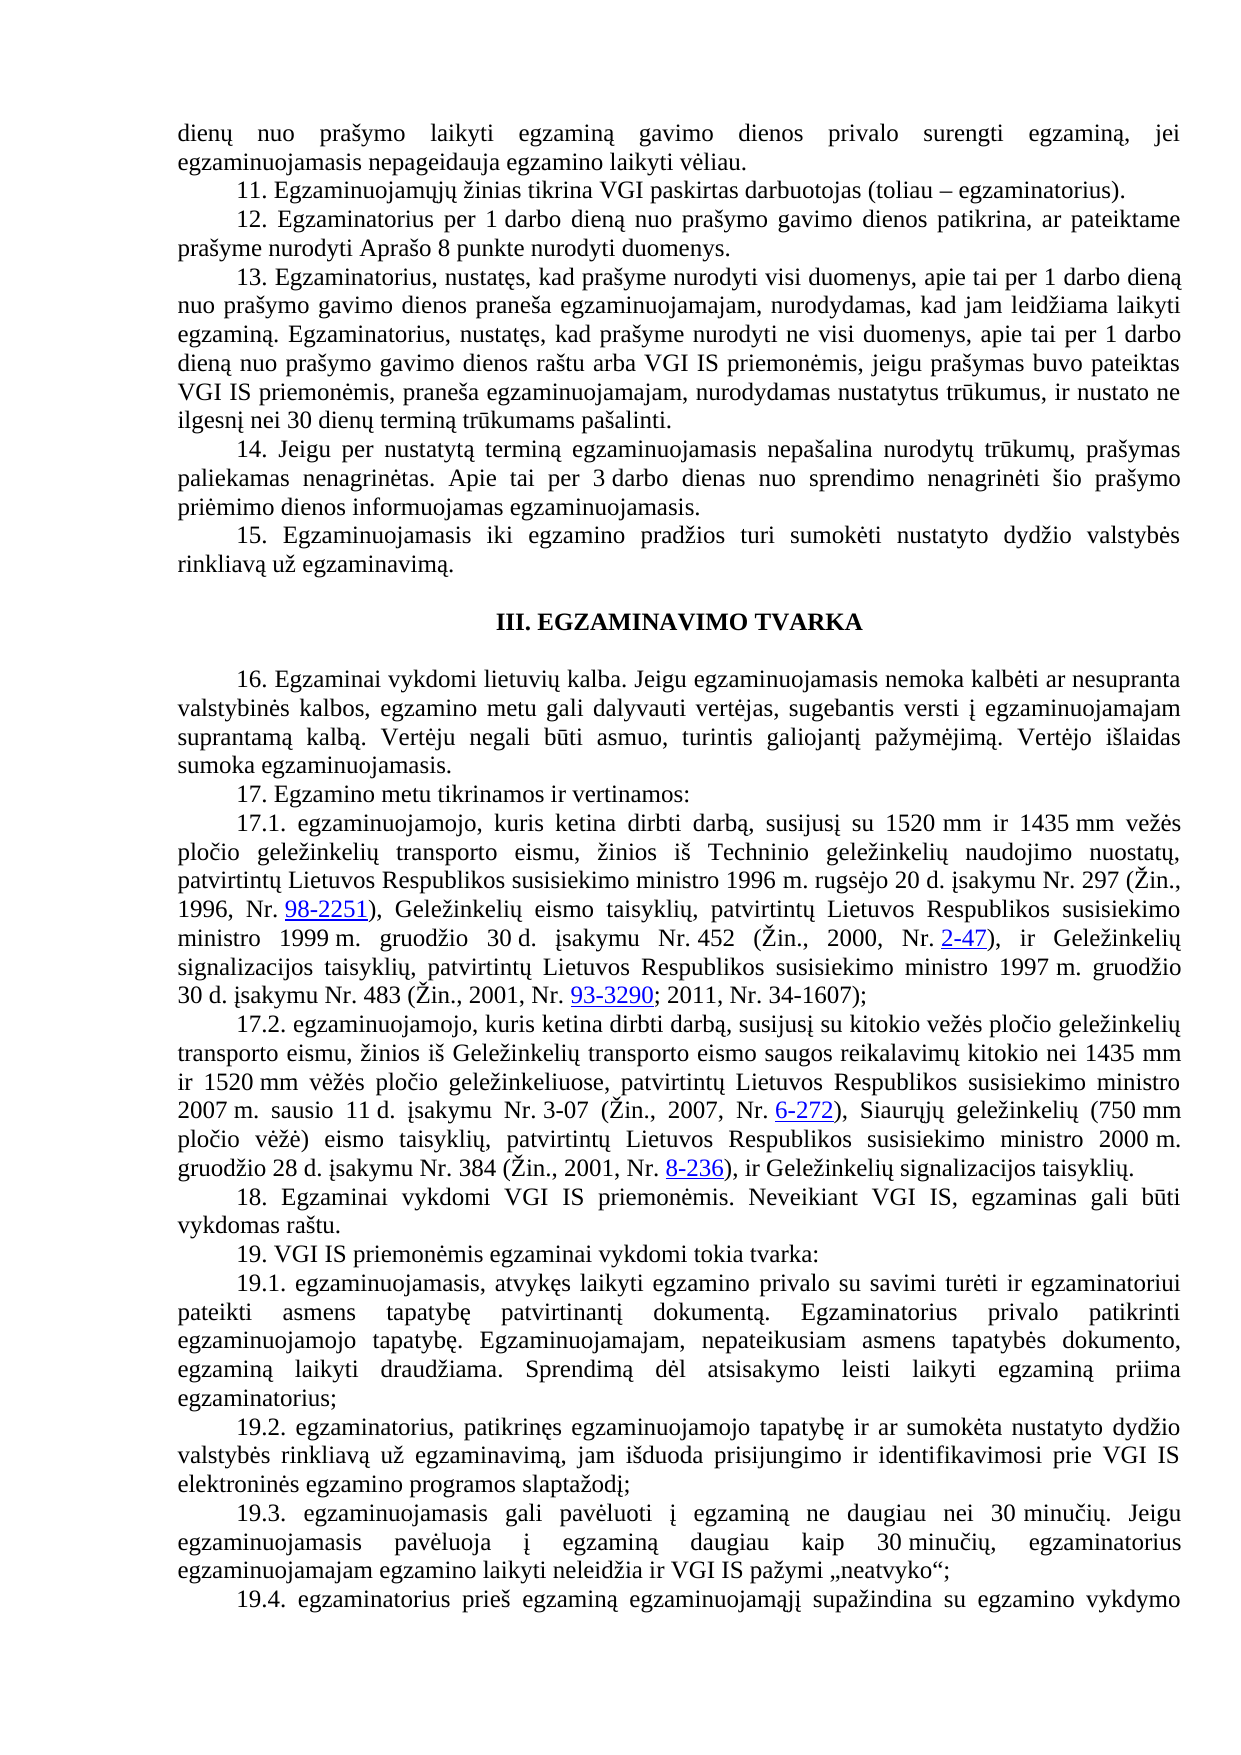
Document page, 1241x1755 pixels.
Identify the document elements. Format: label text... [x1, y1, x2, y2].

text 19.4. egzaminatorius prieš egzaminą egzaminuojamąjį supažindina su egzamino vykdymo [177, 1584, 1181, 1613]
text 19.2. egzaminatorius, patikrinęs egzaminuojamojo tapatybę ir ar sumokėta nustatyto dydžio valstybės rinkliavą už egzaminavimą, jam išduoda prisijungimo ir identifikavimosi prie VGI IS elektroninės egzamino programos slaptažodį; [177, 1412, 1181, 1498]
text 17. Egzamino metu tikrinamos ir vertinamos: [177, 779, 1181, 808]
text 17.2. egzaminuojamojo, kuris ketina dirbti darbą, susijusį su kitokio vežės pločio geležinkelių transporto eismu, žinios iš Geležinkelių transporto eismo saugos reikalavimų kitokio nei 1435 mm ir 1520 mm vėžės pločio geležinkeliuose, patvirtintų Lietuvos Respublikos susisiekimo ministro 2007 m. sausio 11 d. įsakymu Nr. 3-07 (Žin., 2007, Nr. 6-272), Siaurųjų geležinkelių (750 mm pločio vėžė) eismo taisyklių, patvirtintų Lietuvos Respublikos susisiekimo ministro 2000 m. gruodžio 28 d. įsakymu Nr. 384 (Žin., 2001, Nr. 8-236), ir Geležinkelių signalizacijos taisyklių. [177, 1009, 1181, 1182]
text 16. Egzaminai vykdomi lietuvių kalba. Jeigu egzaminuojamasis nemoka kalbėti ar nesupranta valstybinės kalbos, egzamino metu gali dalyvauti vertėjas, sugebantis versti į egzaminuojamajam suprantamą kalbą. Vertėju negali būti asmuo, turintis galiojantį pažymėjimą. Vertėjo išlaidas sumoka egzaminuojamasis. [177, 664, 1181, 779]
text 19. VGI IS priemonėmis egzaminai vykdomi tokia tvarka: [177, 1239, 1181, 1268]
text 11. Egzaminuojamųjų žinias tikrina VGI paskirtas darbuotojas (toliau – egzaminatorius). [177, 176, 1181, 204]
text III. EGZAMINAVIMO TVARKA [177, 607, 1181, 636]
text 12. Egzaminatorius per 1 darbo dieną nuo prašymo gavimo dienos patikrina, ar pateiktame prašyme nurodyti Aprašo 8 punkte nurodyti duomenys. [177, 204, 1181, 262]
text 18. Egzaminai vykdomi VGI IS priemonėmis. Neveikiant VGI IS, egzaminas gali būti vykdomas raštu. [177, 1182, 1181, 1239]
text 14. Jeigu per nustatytą terminą egzaminuojamasis nepašalina nurodytų trūkumų, prašymas paliekamas nenagrinėtas. Apie tai per 3 darbo dienas nuo sprendimo nenagrinėti šio prašymo priėmimo dienos informuojamas egzaminuojamasis. [177, 434, 1181, 521]
text 15. Egzaminuojamasis iki egzamino pradžios turi sumokėti nustatyto dydžio valstybės rinkliavą už egzaminavimą. [177, 521, 1181, 578]
text 19.3. egzaminuojamasis gali pavėluoti į egzaminą ne daugiau nei 30 minučių. Jeigu egzaminuojamasis pavėluoja į egzaminą daugiau kaip 30 minučių, egzaminatorius egzaminuojamajam egzamino laikyti neleidžia ir VGI IS pažymi „neatvyko“; [177, 1498, 1181, 1584]
text 19.1. egzaminuojamasis, atvykęs laikyti egzamino privalo su savimi turėti ir egzaminatoriui pateikti asmens tapatybę patvirtinantį dokumentą. Egzaminatorius privalo patikrinti egzaminuojamojo tapatybę. Egzaminuojamajam, nepateikusiam asmens tapatybės dokumento, egzaminą laikyti draudžiama. Sprendimą dėl atsisakymo leisti laikyti egzaminą priima egzaminatorius; [177, 1268, 1181, 1412]
text 13. Egzaminatorius, nustatęs, kad prašyme nurodyti visi duomenys, apie tai per 1 darbo dieną nuo prašymo gavimo dienos praneša egzaminuojamajam, nurodydamas, kad jam leidžiama laikyti egzaminą. Egzaminatorius, nustatęs, kad prašyme nurodyti ne visi duomenys, apie tai per 1 darbo dieną nuo prašymo gavimo dienos raštu arba VGI IS priemonėmis, jeigu prašymas buvo pateiktas VGI IS priemonėmis, praneša egzaminuojamajam, nurodydamas nustatytus trūkumus, ir nustato ne ilgesnį nei 30 dienų terminą trūkumams pašalinti. [177, 262, 1181, 434]
text dienų nuo prašymo laikyti egzaminą gavimo dienos privalo surengti egzaminą, jei egzaminuojamasis nepageidauja egzamino laikyti vėliau. [177, 118, 1181, 176]
text 17.1. egzaminuojamojo, kuris ketina dirbti darbą, susijusį su 1520 mm ir 1435 mm vežės pločio geležinkelių transporto eismu, žinios iš Techninio geležinkelių naudojimo nuostatų, patvirtintų Lietuvos Respublikos susisiekimo ministro 1996 m. rugsėjo 20 d. įsakymu Nr. 297 (Žin., 1996, Nr. 98-2251), Geležinkelių eismo taisyklių, patvirtintų Lietuvos Respublikos susisiekimo ministro 1999 m. gruodžio 30 d. įsakymu Nr. 452 (Žin., 2000, Nr. 2-47), ir Geležinkelių signalizacijos taisyklių, patvirtintų Lietuvos Respublikos susisiekimo ministro 1997 m. gruodžio 30 d. įsakymu Nr. 483 (Žin., 2001, Nr. 93-3290; 2011, Nr. 34-1607); [177, 808, 1181, 1009]
